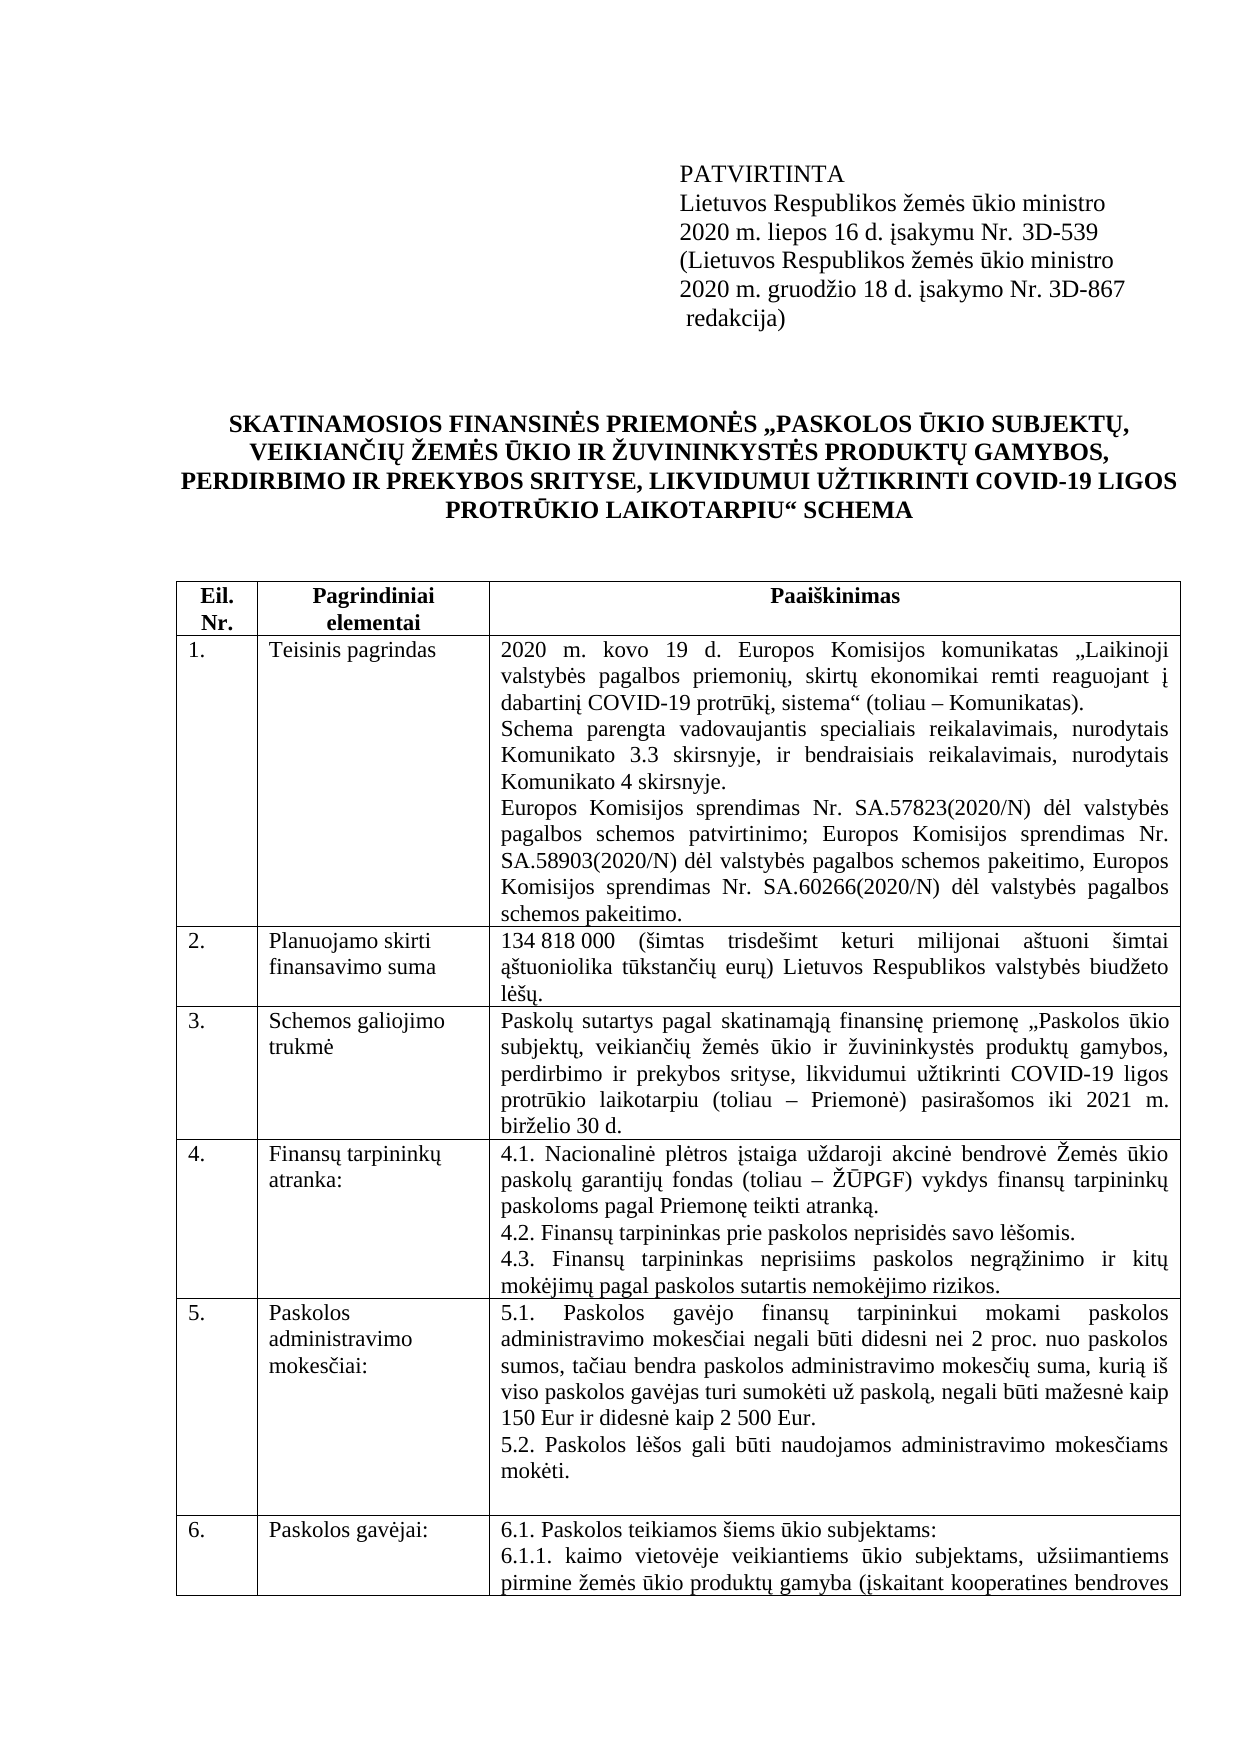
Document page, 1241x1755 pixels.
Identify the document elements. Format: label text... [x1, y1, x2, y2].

table_cell 4. [177, 1140, 257, 1298]
table_cell 2020 m. kovo 19 d. Europos Komisijos komunikatas „Laikinoji valstybės pagalbos priemonių, skirtų ekonomikai remti reaguojant į dabartinį COVID-19 protrūkį, sistema“ (toliau – Komunikatas). Schema parengta vadovaujantis specialiais reikalavimais, nurodytais Komunikato 3.3 skirsnyje, ir bendraisiais reikalavimais, nurodytais Komunikato 4 skirsnyje. Europos Komisijos sprendimas Nr. SA.57823(2020/N) dėl valstybės pagalbos schemos patvirtinimo; Europos Komisijos sprendimas Nr. SA.58903(2020/N) dėl valstybės pagalbos schemos pakeitimo, Europos Komisijos sprendimas Nr. SA.60266(2020/N) dėl valstybės pagalbos schemos pakeitimo. [490, 636, 1180, 926]
table_cell Planuojamo skirti finansavimo suma [258, 927, 489, 1006]
table_cell Finansų tarpininkų atranka: [258, 1140, 489, 1298]
table_header Pagrindiniai elementai [258, 582, 489, 635]
text SKATINAMOSIOS FINANSINĖS PRIEMONĖS „PASKOLOS ŪKIO SUBJEKTŲ, VEIKIANČIŲ ŽEMĖS ŪKIO IR ŽUVININKYSTĖS PRODUKTŲ GAMYBOS, PERDIRBIMO IR PREKYBOS SRITYSE, LIKVIDUMUI UŽTIKRINTI COVID-19 LIGOS PROTRŪKIO LAIKOTARPIU“ SCHEMA [177, 409, 1181, 524]
table_cell Teisinis pagrindas [258, 636, 489, 926]
table_cell Paskolos administravimo mokesčiai: [258, 1299, 489, 1515]
table_cell 6.1. Paskolos teikiamos šiems ūkio subjektams: 6.1.1. kaimo vietovėje veikiantiems ūkio subjektams, užsiimantiems pirmine žemės ūkio produktų gamyba (įskaitant kooperatines bendroves [490, 1516, 1180, 1595]
text (Lietuvos Respublikos žemės ūkio ministro [679, 246, 1181, 274]
table_cell 3. [177, 1007, 257, 1139]
table_cell 2. [177, 927, 257, 1006]
table_header Eil. Nr. [177, 582, 257, 635]
text redakcija) [679, 303, 1181, 332]
table_cell 134 818 000 (šimtas trisdešimt keturi milijonai aštuoni šimtai ąštuoniolika tūkstančių eurų) Lietuvos Respublikos valstybės biudžeto lėšų. [490, 927, 1180, 1006]
table_cell 1. [177, 636, 257, 926]
table_cell Paskolų sutartys pagal skatinamąją finansinę priemonę „Paskolos ūkio subjektų, veikiančių žemės ūkio ir žuvininkystės produktų gamybos, perdirbimo ir prekybos srityse, likvidumui užtikrinti COVID-19 ligos protrūkio laikotarpiu (toliau – Priemonė) pasirašomos iki 2021 m. birželio 30 d. [490, 1007, 1180, 1139]
text PATVIRTINTA [679, 159, 1181, 188]
text Lietuvos Respublikos žemės ūkio ministro [679, 188, 1181, 217]
table_cell Schemos galiojimo trukmė [258, 1007, 489, 1139]
table_header Paaiškinimas [490, 582, 1180, 635]
text 2020 m. liepos 16 d. įsakymu Nr. 3D-539 [679, 217, 1181, 246]
table_cell 6. [177, 1516, 257, 1595]
table_cell 4.1. Nacionalinė plėtros įstaiga uždaroji akcinė bendrovė Žemės ūkio paskolų garantijų fondas (toliau – ŽŪPGF) vykdys finansų tarpininkų paskoloms pagal Priemonę teikti atranką. 4.2. Finansų tarpininkas prie paskolos neprisidės savo lėšomis. 4.3. Finansų tarpininkas neprisiims paskolos negrąžinimo ir kitų mokėjimų pagal paskolos sutartis nemokėjimo rizikos. [490, 1140, 1180, 1298]
table_cell 5.1. Paskolos gavėjo finansų tarpininkui mokami paskolos administravimo mokesčiai negali būti didesni nei 2 proc. nuo paskolos sumos, tačiau bendra paskolos administravimo mokesčių suma, kurią iš viso paskolos gavėjas turi sumokėti už paskolą, negali būti mažesnė kaip 150 Eur ir didesnė kaip 2 500 Eur. 5.2. Paskolos lėšos gali būti naudojamos administravimo mokesčiams mokėti. [490, 1299, 1180, 1515]
table_cell Paskolos gavėjai: [258, 1516, 489, 1595]
text 2020 m. gruodžio 18 d. įsakymo Nr. 3D-867 [679, 274, 1181, 303]
table_cell 5. [177, 1299, 257, 1515]
